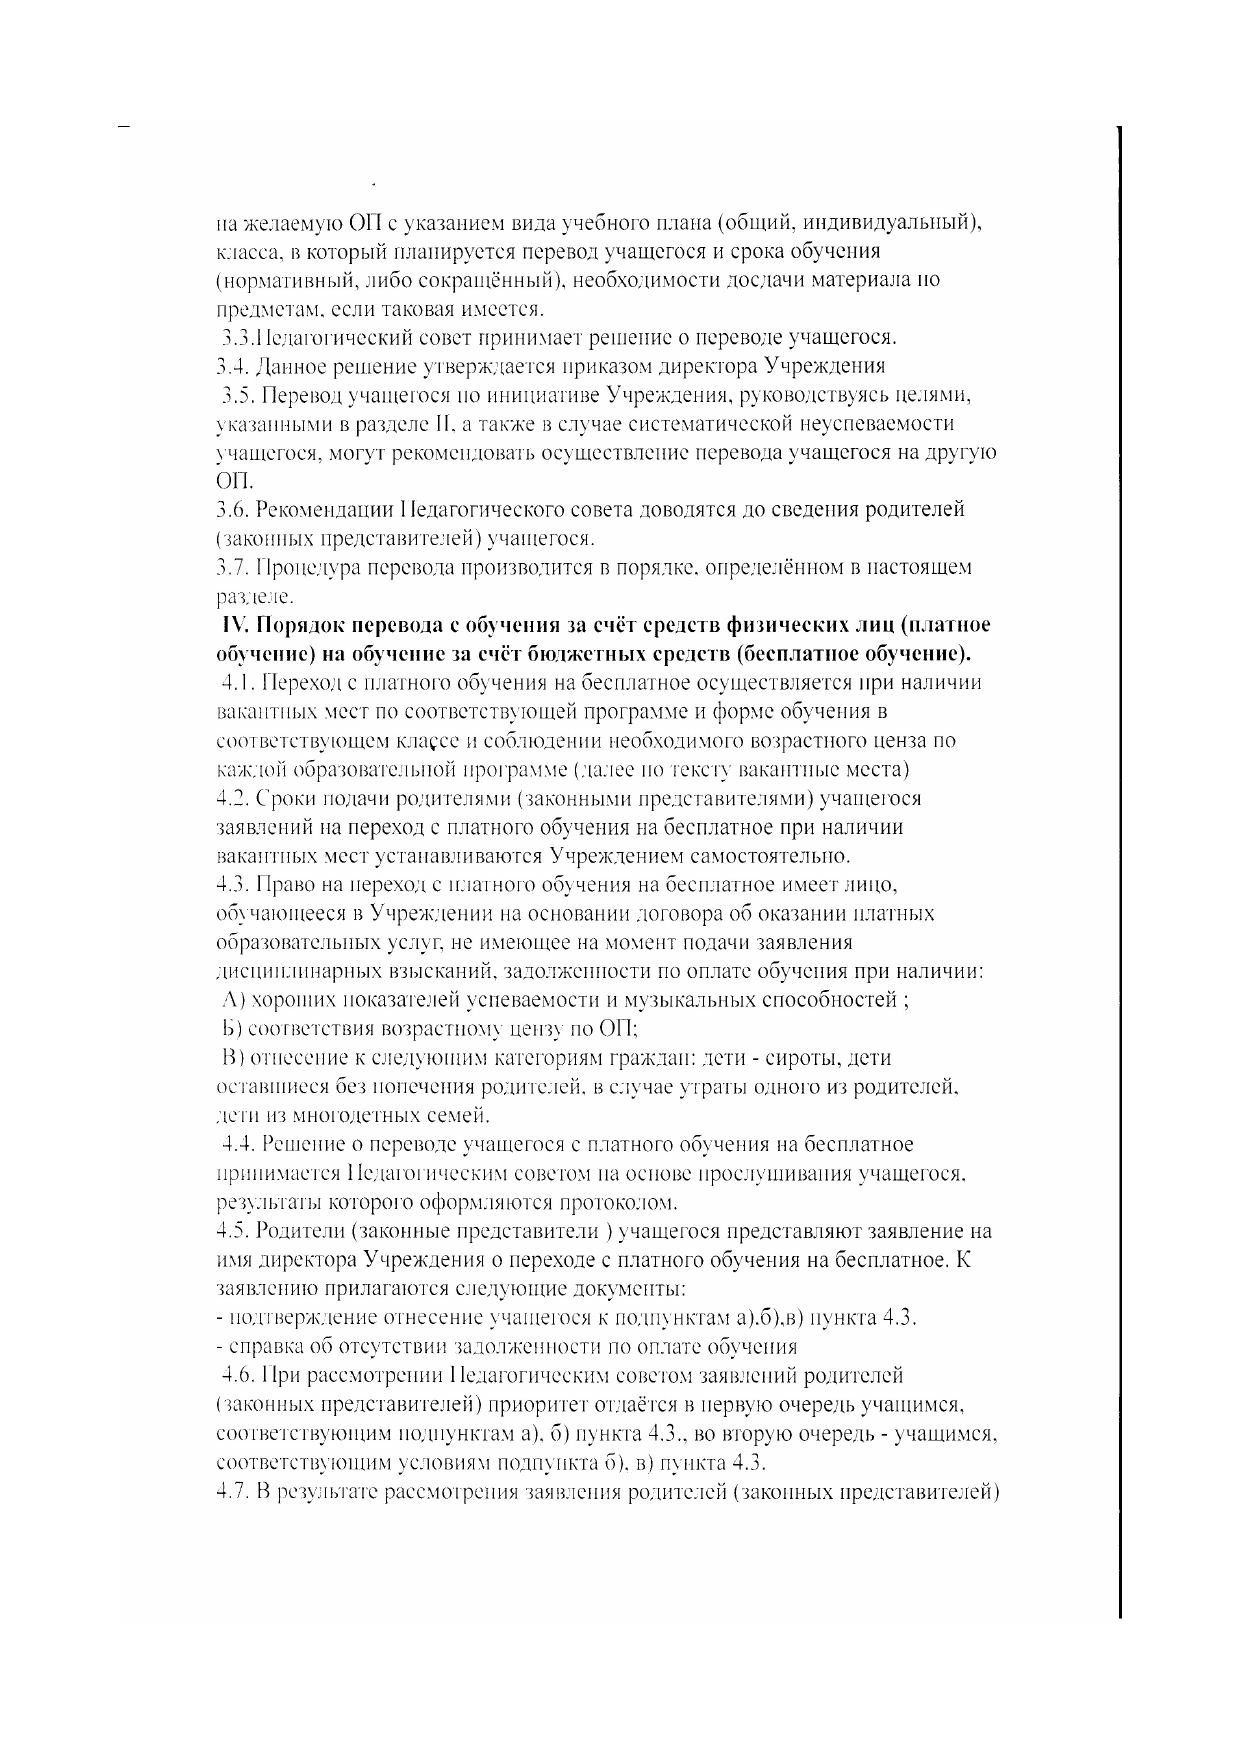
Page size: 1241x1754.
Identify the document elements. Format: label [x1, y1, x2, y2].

picture [118, 118, 1122, 1626]
